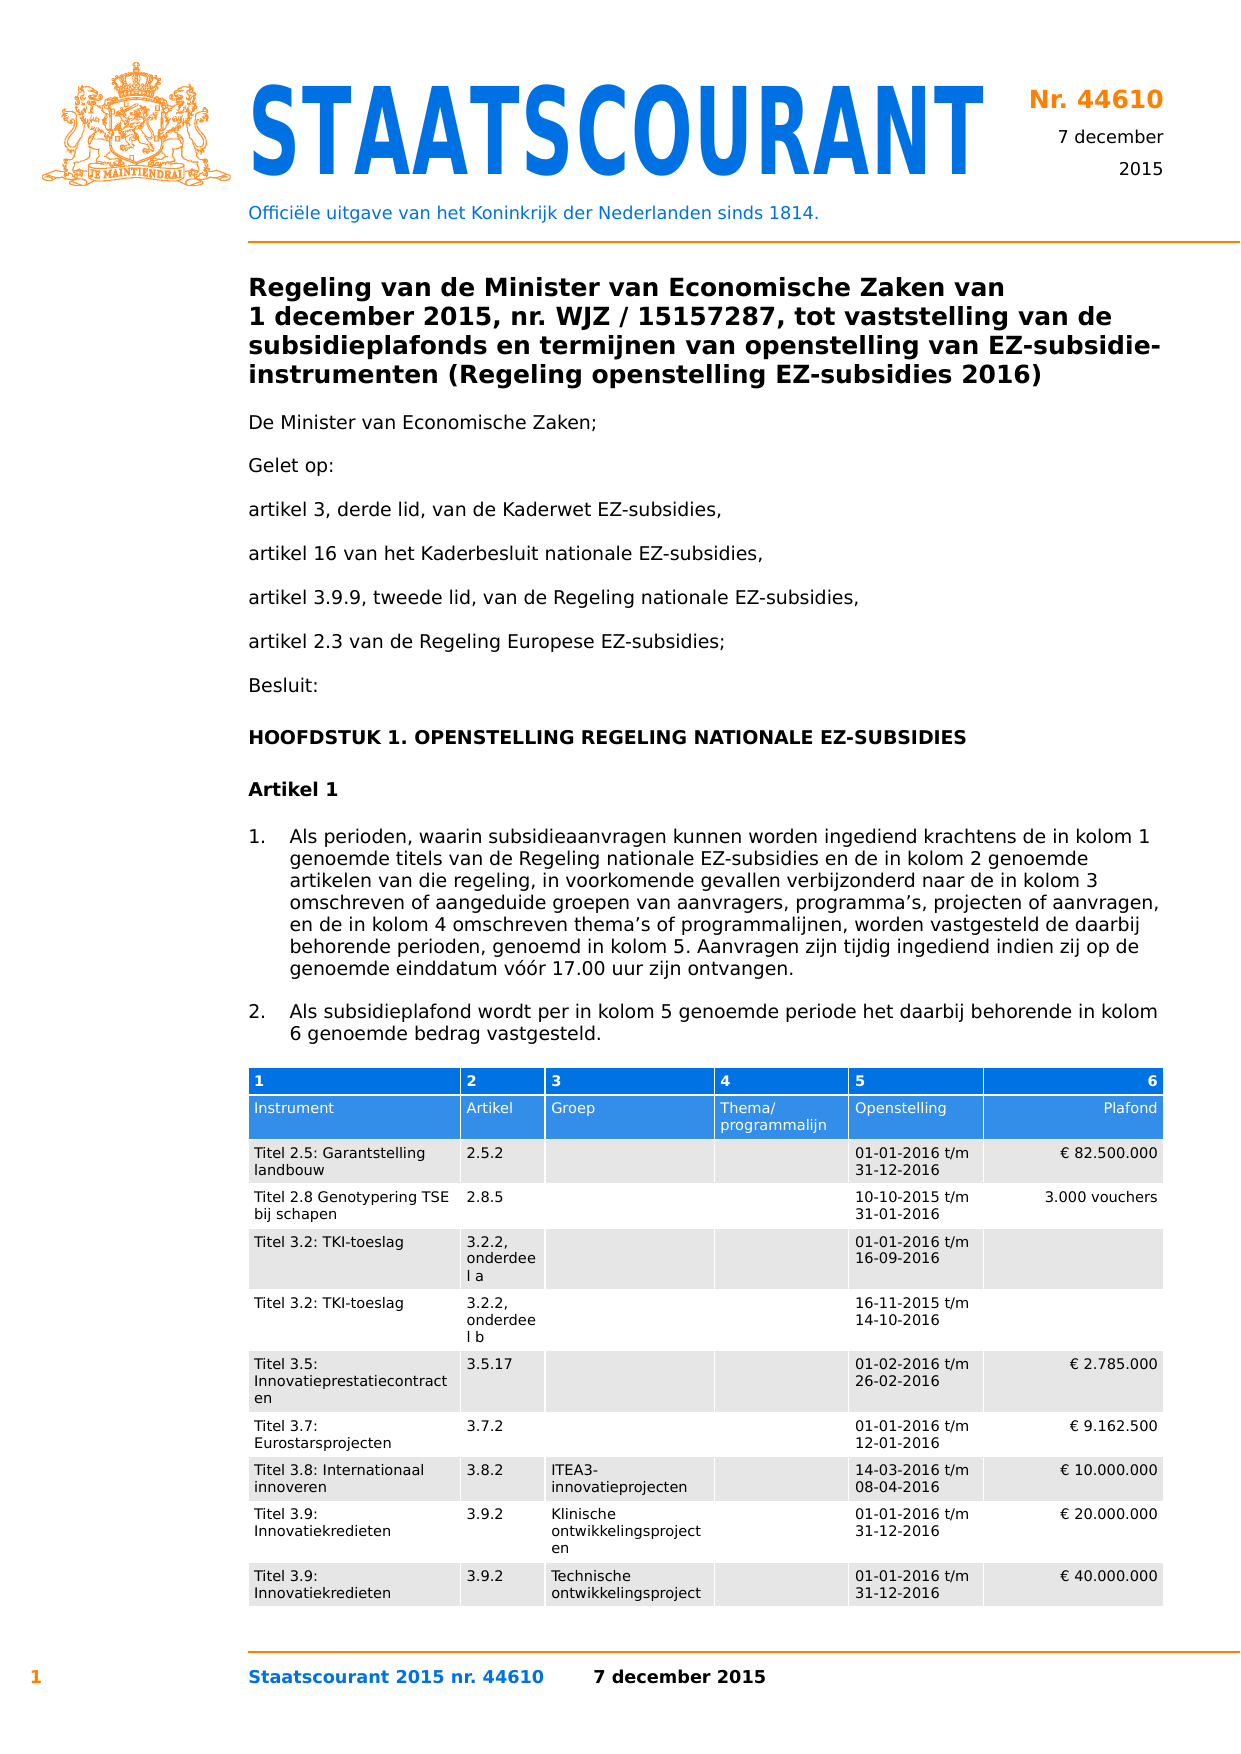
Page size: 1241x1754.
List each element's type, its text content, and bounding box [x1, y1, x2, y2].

table_cell € 10.000.000 [984, 1457, 1163, 1501]
table_header 4 [715, 1068, 848, 1094]
table_cell Technische ontwikkelingsproject [546, 1563, 714, 1606]
table_header 6 [984, 1068, 1163, 1094]
subtitle Regeling van de Minister van Economische Zaken van 1 december 2015, nr. WJZ / 15157287, tot vaststelling van de subsidieplafonds en termijnen van openstelling van EZ-subsidie-instrumenten (Regeling openstelling EZ-subsidies 2016) [248, 273, 1163, 390]
text artikel 3, derde lid, van de Kaderwet EZ-subsidies, [248, 499, 1163, 521]
table_cell [715, 1457, 848, 1501]
table_cell [546, 1413, 714, 1456]
table_cell [984, 1229, 1163, 1289]
table_cell 2.5.2 [461, 1140, 544, 1183]
table_cell 3.7.2 [461, 1413, 544, 1456]
table_cell € 40.000.000 [984, 1563, 1163, 1606]
table_cell € 2.785.000 [984, 1351, 1163, 1412]
table_cell Titel 3.9: Innovatiekredieten [249, 1502, 460, 1562]
table_header 1 [249, 1068, 460, 1094]
table_cell 01-01-2016 t/m 31-12-2016 [849, 1563, 983, 1606]
table_header [25, 62, 248, 241]
table_header 5 [849, 1068, 983, 1094]
table_cell [546, 1184, 714, 1228]
table_cell 3.000 vouchers [984, 1184, 1163, 1228]
table_cell Groep [546, 1096, 714, 1139]
table_cell € 9.162.500 [984, 1413, 1163, 1456]
table_header STAATSCOURANT [248, 62, 998, 203]
table_cell Titel 3.9: Innovatiekredieten [249, 1563, 460, 1606]
text artikel 16 van het Kaderbesluit nationale EZ-subsidies, [248, 543, 1163, 565]
table_cell [715, 1563, 848, 1606]
text artikel 2.3 van de Regeling Europese EZ-subsidies; [248, 631, 1163, 653]
table_cell Titel 3.2: TKI-toeslag [249, 1290, 460, 1350]
table_cell Artikel [461, 1096, 544, 1139]
table_cell 7 december [998, 121, 1240, 153]
table_cell 3.9.2 [461, 1502, 544, 1562]
table_cell 01-02-2016 t/m 26-02-2016 [849, 1351, 983, 1412]
text artikel 3.9.9, tweede lid, van de Regeling nationale EZ-subsidies, [248, 587, 1163, 609]
table_cell [715, 1290, 848, 1350]
table_cell Titel 2.8 Genotypering TSE bij schapen [249, 1184, 460, 1228]
table_header 2 [461, 1068, 544, 1094]
text Gelet op: [248, 455, 1163, 477]
table_cell 01-01-2016 t/m 16-09-2016 [849, 1229, 983, 1289]
table_cell [546, 1229, 714, 1289]
table_header Nr. 44610 [998, 62, 1240, 121]
table_cell [715, 1229, 848, 1289]
table_cell € 20.000.000 [984, 1502, 1163, 1562]
table_cell [546, 1140, 714, 1183]
table_cell 3.2.2, onderdeel b [461, 1290, 544, 1350]
table_cell Instrument [249, 1096, 460, 1139]
table_cell 16-11-2015 t/m 14-10-2016 [849, 1290, 983, 1350]
table_cell € 82.500.000 [984, 1140, 1163, 1183]
table_cell 01-01-2016 t/m 31-12-2016 [849, 1140, 983, 1183]
table_cell 3.5.17 [461, 1351, 544, 1412]
table_cell Titel 3.8: Internationaal innoveren [249, 1457, 460, 1501]
table_cell [984, 1290, 1163, 1350]
table_cell Plafond [984, 1096, 1163, 1139]
table_cell Titel 3.5: Innovatieprestatiecontracten [249, 1351, 460, 1412]
table_cell Thema/ programmalijn [715, 1096, 848, 1139]
table_cell [546, 1351, 714, 1412]
table_cell [715, 1140, 848, 1183]
table_cell Officiële uitgave van het Koninkrijk der Nederlanden sinds 1814. [248, 203, 1240, 241]
table_cell Klinische ontwikkelingsprojecten [546, 1502, 714, 1562]
text 1. Als perioden, waarin subsidieaanvragen kunnen worden ingediend krachtens de in kolom 1 genoemde titels van de Regeling nationale EZ-subsidies en de in kolom 2 genoemde artikelen van die regeling, in voorkomende gevallen verbijzonderd naar de in kolom 3 omschreven of aangeduide groepen van aanvragers, programma’s, projecten of aanvragen, en de in kolom 4 omschreven thema’s of programmalijnen, worden vastgesteld de daarbij behorende perioden, genoemd in kolom 5. Aanvragen zijn tijdig ingediend indien zij op de genoemde einddatum vóór 17.00 uur zijn ontvangen. [248, 826, 1163, 979]
table_cell [546, 1290, 714, 1350]
table_header 3 [546, 1068, 714, 1094]
text Besluit: [248, 675, 1163, 697]
subtitle HOOFDSTUK 1. OPENSTELLING REGELING NATIONALE EZ-SUBSIDIES [248, 727, 1163, 749]
table_cell 01-01-2016 t/m 31-12-2016 [849, 1502, 983, 1562]
table_cell [715, 1184, 848, 1228]
table_cell 3.2.2, onderdeel a [461, 1229, 544, 1289]
text De Minister van Economische Zaken; [248, 412, 1163, 433]
table_cell [715, 1351, 848, 1412]
table_cell 14-03-2016 t/m 08-04-2016 [849, 1457, 983, 1501]
table_cell Openstelling [849, 1096, 983, 1139]
table_cell 2.8.5 [461, 1184, 544, 1228]
table_cell [715, 1502, 848, 1562]
table_cell Titel 3.2: TKI-toeslag [249, 1229, 460, 1289]
table_cell Titel 3.7: Eurostarsprojecten [249, 1413, 460, 1456]
table_cell 10-10-2015 t/m 31-01-2016 [849, 1184, 983, 1228]
picture [41, 62, 231, 186]
table_cell Titel 2.5: Garantstelling landbouw [249, 1140, 460, 1183]
table_cell ITEA3-innovatieprojecten [546, 1457, 714, 1501]
table_cell 01-01-2016 t/m 12-01-2016 [849, 1413, 983, 1456]
table_cell [715, 1413, 848, 1456]
subtitle Artikel 1 [248, 779, 1163, 801]
table_cell 2015 [998, 153, 1240, 203]
text 2. Als subsidieplafond wordt per in kolom 5 genoemde periode het daarbij behorende in kolom 6 genoemde bedrag vastgesteld. [248, 1001, 1163, 1045]
table_cell 3.9.2 [461, 1563, 544, 1606]
table_cell 3.8.2 [461, 1457, 544, 1501]
